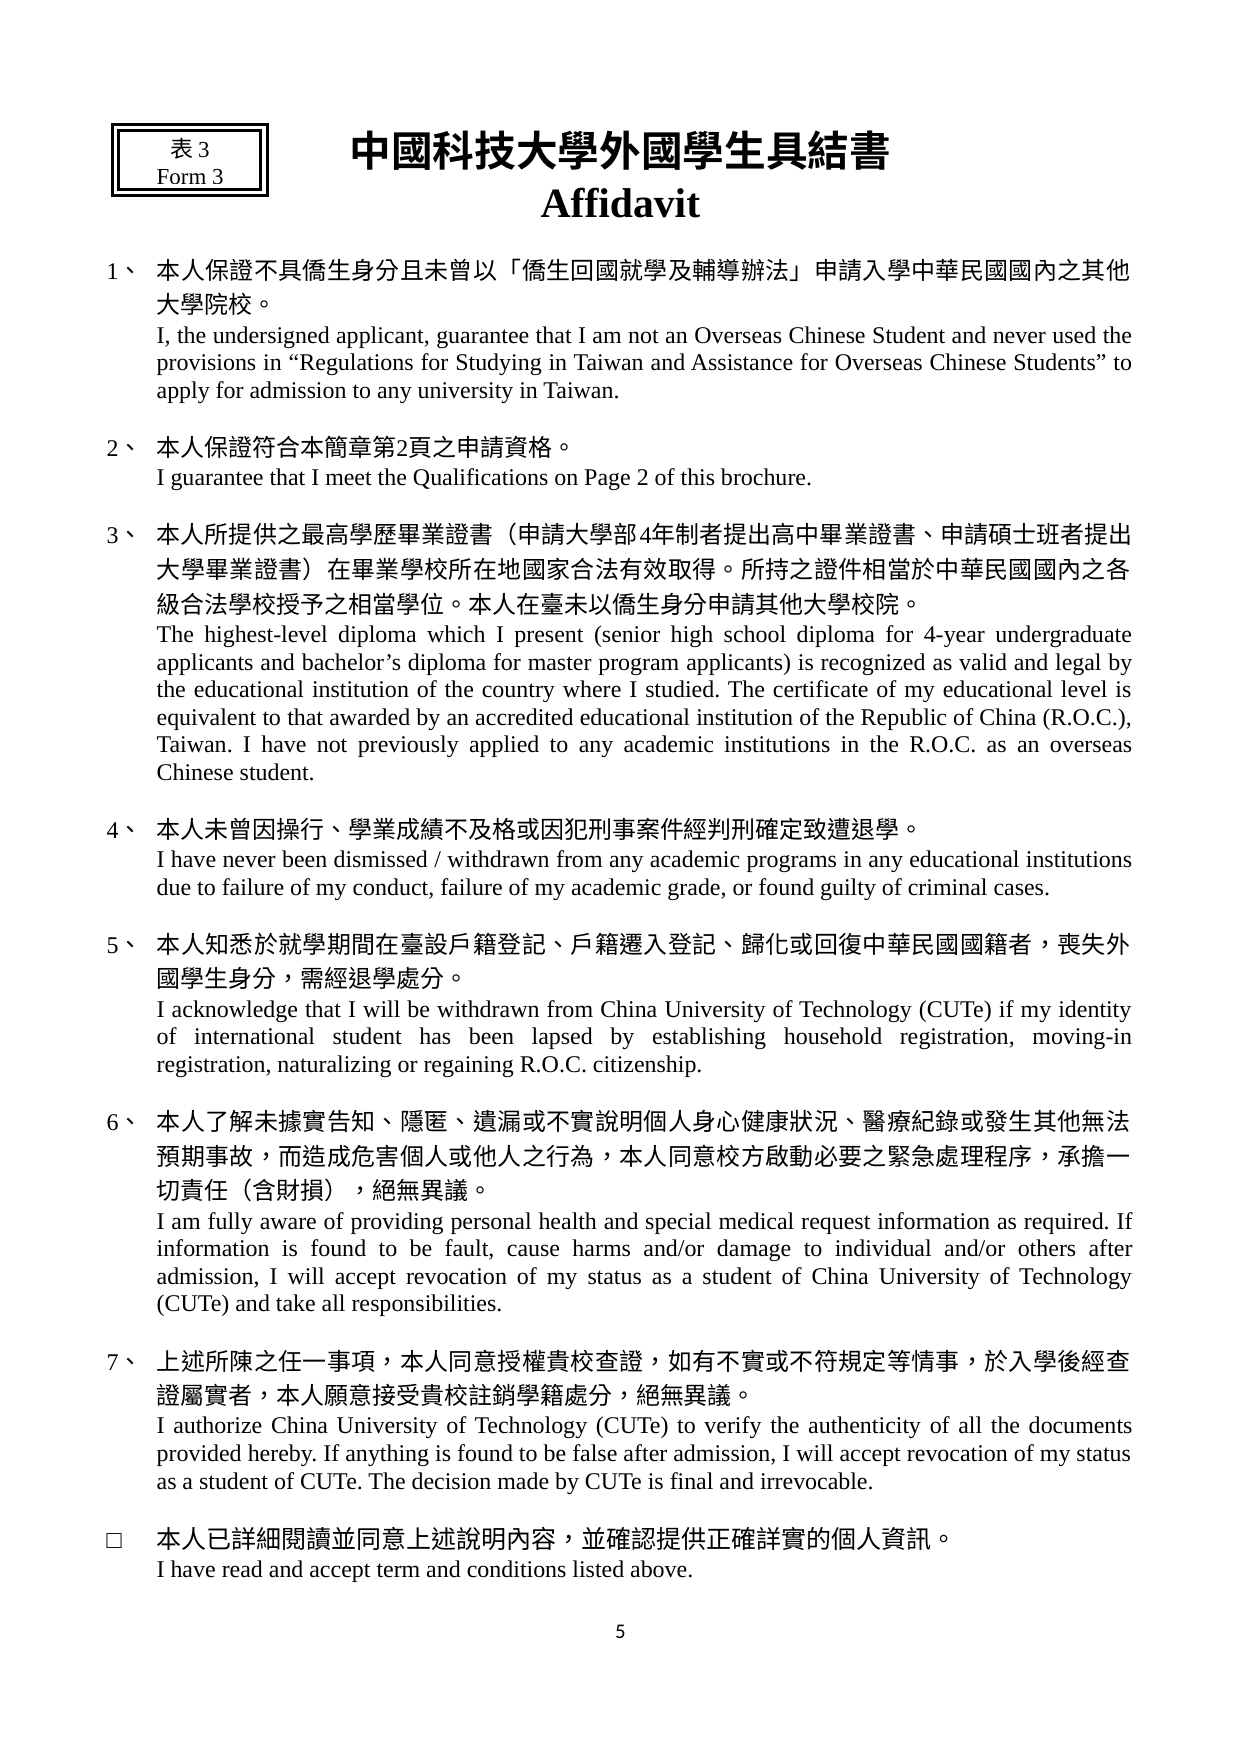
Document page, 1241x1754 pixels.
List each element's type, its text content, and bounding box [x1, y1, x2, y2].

text The highest-level diploma which I present (senior high school diploma for 4-year undergraduate applicants and bachelor’s diploma for master program applicants) is recognized as valid and legal by the educational institution of the country where I studied. The certificate of my educational level is equivalent to that awarded by an accredited educational institution of the Republic of China (R.O.C.), Taiwan. I have not previously applied to any academic institutions in the R.O.C. as an overseas Chinese student. [156, 620, 1134, 786]
list 本人已詳細閱讀並同意上述說明內容，並確認提供正確詳實的個人資訊。 [106, 1519, 1134, 1556]
text 中國科技大學外國學生具結書 [114, 126, 266, 194]
list 本人保證不具僑生身分且未曾以「僑生回國就學及輔導辦法」申請入學中華民國國內之其他大學院校。 [106, 251, 1134, 321]
text I acknowledge that I will be withdrawn from China University of Technology (CUTe) if my identity of international student has been lapsed by establishing household registration, moving-in registration, naturalizing or regaining R.O.C. citizenship. [156, 995, 1134, 1078]
list 本人了解未據實告知、隱匿、遺漏或不實說明個人身心健康狀況、醫療紀錄或發生其他無法預期事故，而造成危害個人或他人之行為，本人同意校方啟動必要之緊急處理程序，承擔一切責任（含財損），絕無異議。 [106, 1103, 1134, 1207]
list 本人知悉於就學期間在臺設戶籍登記、戶籍遷入登記、歸化或回復中華民國國籍者，喪失外國學生身分，需經退學處分。 [106, 925, 1134, 995]
text I guarantee that I meet the Qualifications on Page 2 of this brochure. [156, 463, 1134, 491]
text I authorize China University of Technology (CUTe) to verify the authenticity of all the documents provided hereby. If anything is found to be false after admission, I will accept revocation of my status as a student of CUTe. The decision made by CUTe is final and irrevocable. [156, 1411, 1134, 1494]
text I, the undersigned applicant, guarantee that I am not an Overseas Chinese Student and never used the provisions in “Regulations for Studying in Taiwan and Assistance for Overseas Chinese Students” to apply for admission to any university in Taiwan. [156, 321, 1134, 403]
list 上述所陳之任一事項，本人同意授權貴校查證，如有不實或不符規定等情事，於入學後經查證屬實者，本人願意接受貴校註銷學籍處分，絕無異議。 [106, 1342, 1134, 1411]
list 本人保證符合本簡章第2頁之申請資格。 [106, 428, 1134, 463]
text Form 3 [132, 163, 247, 184]
text I am fully aware of providing personal health and special medical request information as required. If information is found to be fault, cause harms and/or damage to individual and/or others after admission, I will accept revocation of my status as a student of China University of Technology (CUTe) and take all responsibilities. [156, 1207, 1134, 1317]
text I have never been dismissed / withdrawn from any academic programs in any educational institutions due to failure of my conduct, failure of my academic grade, or found guilty of criminal cases. [156, 845, 1134, 900]
text 中國科技大學外國學生具結書 [106, 118, 1134, 178]
text 表3 [132, 136, 247, 163]
list 本人未曾因操行、學業成績不及格或因犯刑事案件經判刑確定致遭退學。 [106, 811, 1134, 845]
text Affidavit [106, 178, 1134, 226]
text I have read and accept term and conditions listed above. [156, 1556, 1134, 1583]
list 本人所提供之最高學歷畢業證書（申請大學部4年制者提出高中畢業證書、申請碩士班者提出大學畢業證書）在畢業學校所在地國家合法有效取得。所持之證件相當於中華民國國內之各級合法學校授予之相當學位。本人在臺未以僑生身分申請其他大學校院。 [106, 516, 1134, 620]
